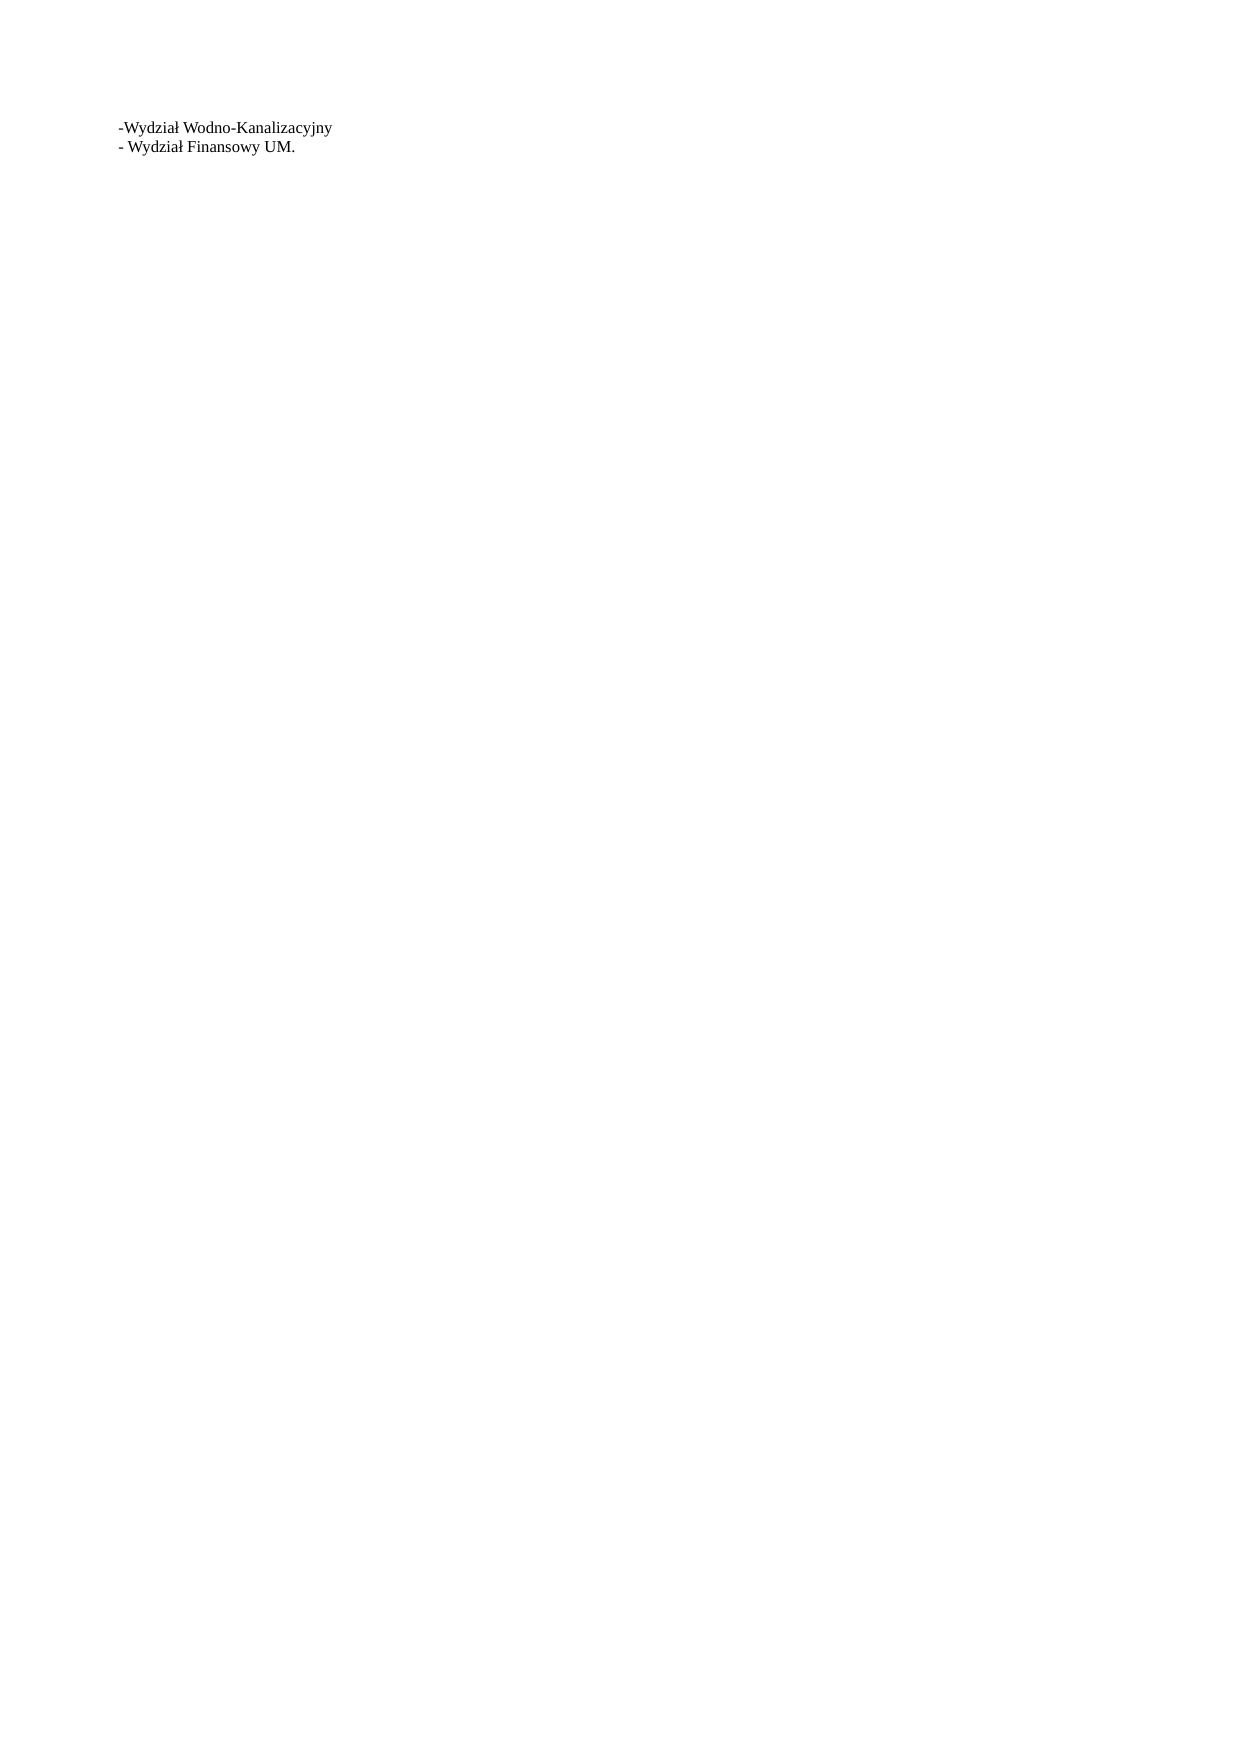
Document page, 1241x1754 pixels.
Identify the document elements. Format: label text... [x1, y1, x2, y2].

text - Wydział Finansowy UM. [118, 137, 1122, 156]
text -Wydział Wodno-Kanalizacyjny [118, 118, 1122, 137]
